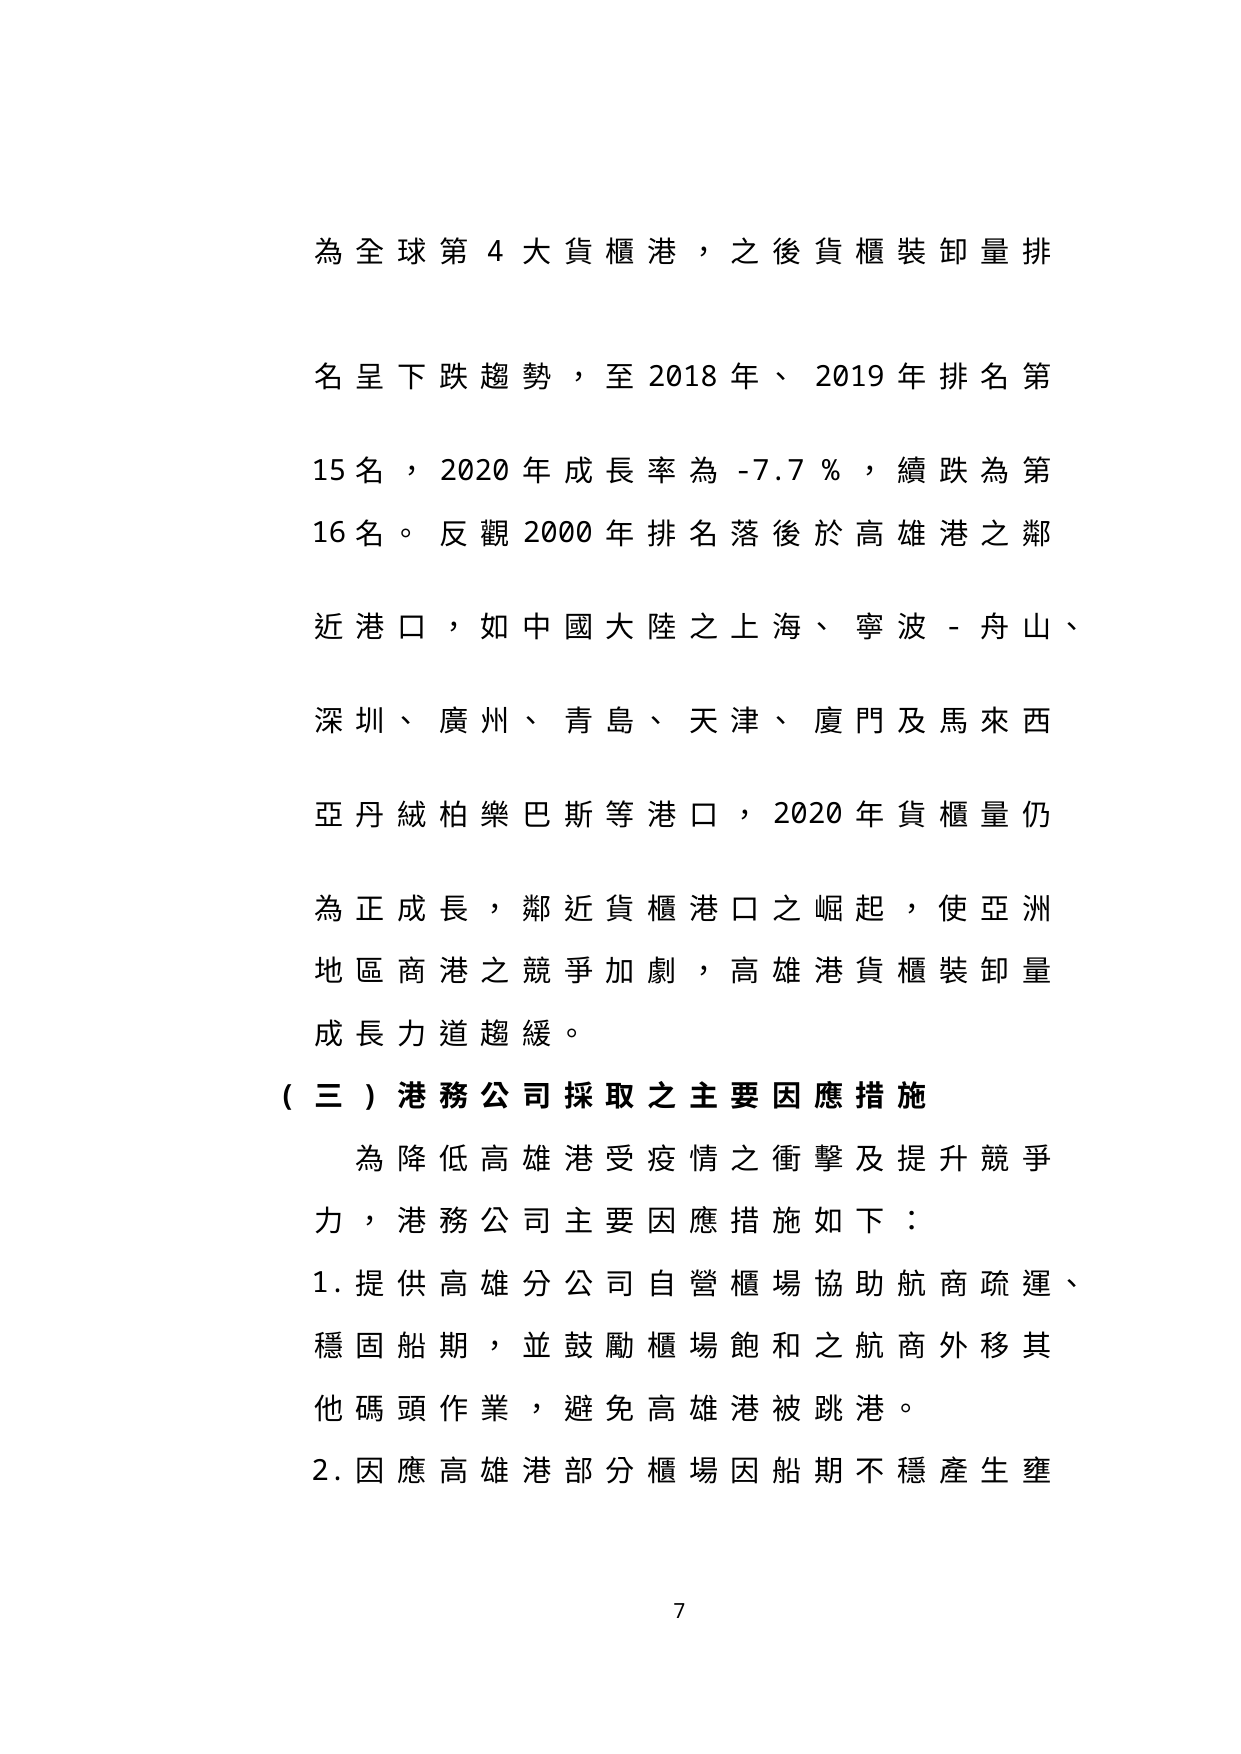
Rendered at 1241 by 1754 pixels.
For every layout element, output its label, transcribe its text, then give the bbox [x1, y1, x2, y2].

text 為降低高雄港受疫情之衝擊及提升競爭力，港務公司主要因應措施如下： [271, 1115, 1058, 1240]
text 1.提供高雄分公司自營櫃場協助航商疏運、穩固船期，並鼓勵櫃場飽和之航商外移其他碼頭作業，避免高雄港被跳港。 [271, 1240, 1058, 1427]
text (三)港務公司採取之主要因應措施 [242, 1052, 1058, 1115]
text 2.因應高雄港部分櫃場因船期不穩產生壅 [271, 1427, 1058, 1490]
text 高雄港貨櫃裝卸量自103至108年度連續6年裝卸量逾千萬TEU，該港於2000年為全球第4大貨櫃港，之後貨櫃裝卸量排名呈下跌趨勢，至2018年、2019年排名第15名，2020年成長率為-7.7 %，續跌為第16名。反觀2000年排名落後於高雄港之鄰近港口，如中國大陸之上海、寧波-舟山、深圳、廣州、青島、天津、廈門及馬來西亞丹絨柏樂巴斯等港口，2020年貨櫃量仍為正成長，鄰近貨櫃港口之崛起，使亞洲地區商港之競爭加劇，高雄港貨櫃裝卸量成長力道趨緩。 [271, 177, 1058, 1052]
